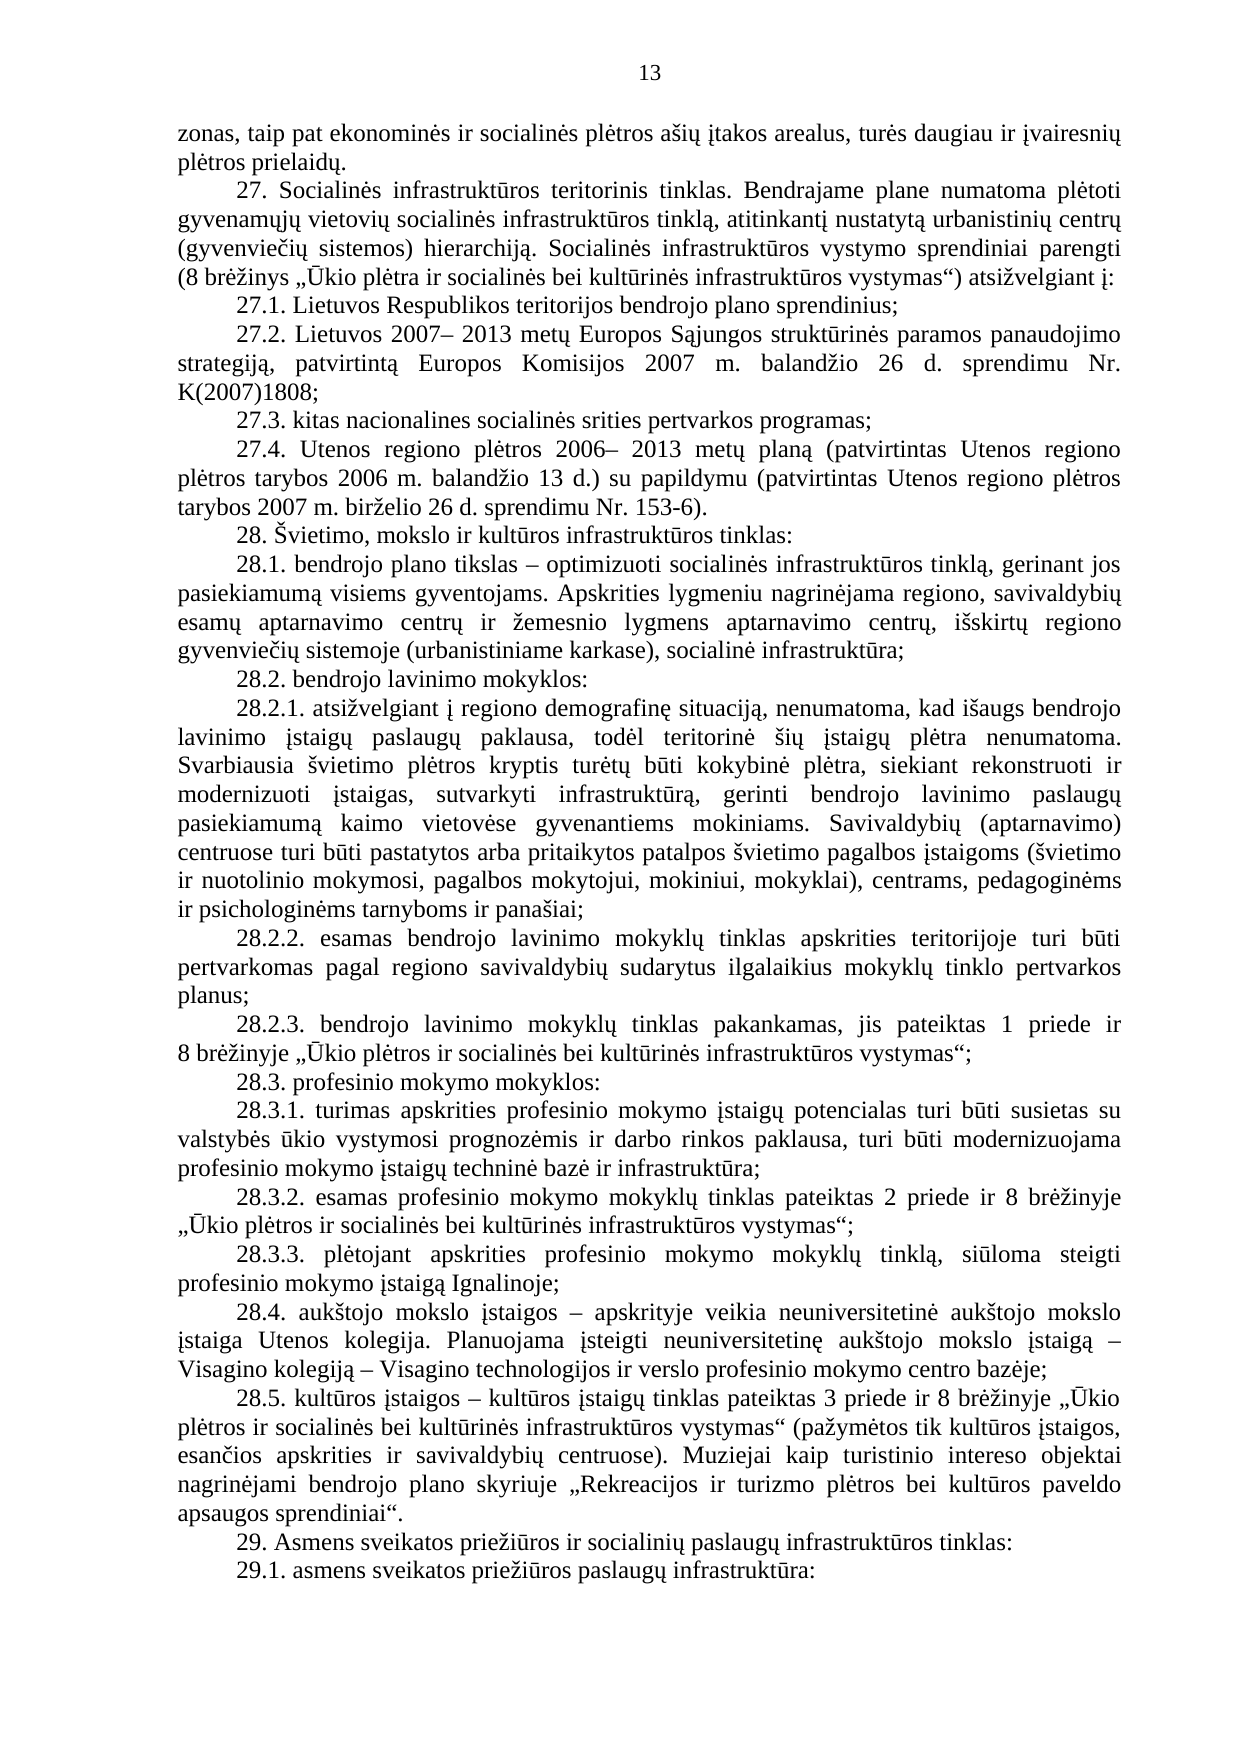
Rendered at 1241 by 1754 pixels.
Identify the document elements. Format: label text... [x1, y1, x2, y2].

text 27. Socialinės infrastruktūros teritorinis tinklas. Bendrajame plane numatoma plėtoti gyvenamųjų vietovių socialinės infrastruktūros tinklą, atitinkantį nustatytą urbanistinių centrų (gyvenviečių sistemos) hierarchiją. Socialinės infrastruktūros vystymo sprendiniai parengti (8 brėžinys „Ūkio plėtra ir socialinės bei kultūrinės infrastruktūros vystymas“) atsižvelgiant į: [177, 176, 1122, 291]
text 27.2. Lietuvos 2007– 2013 metų Europos Sąjungos struktūrinės paramos panaudojimo strategiją, patvirtintą Europos Komisijos 2007 m. balandžio 26 d. sprendimu Nr. K(2007)1808; [177, 319, 1122, 406]
text 28.2. bendrojo lavinimo mokyklos: [177, 664, 1122, 693]
text 28.5. kultūros įstaigos – kultūros įstaigų tinklas pateiktas 3 priede ir 8 brėžinyje „Ūkio plėtros ir socialinės bei kultūrinės infrastruktūros vystymas“ (pažymėtos tik kultūros įstaigos, esančios apskrities ir savivaldybių centruose). Muziejai kaip turistinio intereso objektai nagrinėjami bendrojo plano skyriuje „Rekreacijos ir turizmo plėtros bei kultūros paveldo apsaugos sprendiniai“. [177, 1383, 1122, 1527]
text 29.1. asmens sveikatos priežiūros paslaugų infrastruktūra: [177, 1556, 1122, 1584]
text 28.3. profesinio mokymo mokyklos: [177, 1067, 1122, 1096]
text 28.4. aukštojo mokslo įstaigos – apskrityje veikia neuniversitetinė aukštojo mokslo įstaiga Utenos kolegija. Planuojama įsteigti neuniversitetinę aukštojo mokslo įstaigą – Visagino kolegiją – Visagino technologijos ir verslo profesinio mokymo centro bazėje; [177, 1297, 1122, 1383]
text 27.4. Utenos regiono plėtros 2006– 2013 metų planą (patvirtintas Utenos regiono plėtros tarybos 2006 m. balandžio 13 d.) su papildymu (patvirtintas Utenos regiono plėtros tarybos 2007 m. birželio 26 d. sprendimu Nr. 153-6). [177, 434, 1122, 521]
text 28.3.1. turimas apskrities profesinio mokymo įstaigų potencialas turi būti susietas su valstybės ūkio vystymosi prognozėmis ir darbo rinkos paklausa, turi būti modernizuojama profesinio mokymo įstaigų techninė bazė ir infrastruktūra; [177, 1096, 1122, 1182]
text 27.1. Lietuvos Respublikos teritorijos bendrojo plano sprendinius; [177, 291, 1122, 319]
text 28.2.2. esamas bendrojo lavinimo mokyklų tinklas apskrities teritorijoje turi būti pertvarkomas pagal regiono savivaldybių sudarytus ilgalaikius mokyklų tinklo pertvarkos planus; [177, 923, 1122, 1009]
text 28.2.1. atsižvelgiant į regiono demografinę situaciją, nenumatoma, kad išaugs bendrojo lavinimo įstaigų paslaugų paklausa, todėl teritorinė šių įstaigų plėtra nenumatoma. Svarbiausia švietimo plėtros kryptis turėtų būti kokybinė plėtra, siekiant rekonstruoti ir modernizuoti įstaigas, sutvarkyti infrastruktūrą, gerinti bendrojo lavinimo paslaugų pasiekiamumą kaimo vietovėse gyvenantiems mokiniams. Savivaldybių (aptarnavimo) centruose turi būti pastatytos arba pritaikytos patalpos švietimo pagalbos įstaigoms (švietimo ir nuotolinio mokymosi, pagalbos mokytojui, mokiniui, mokyklai), centrams, pedagoginėms ir psichologinėms tarnyboms ir panašiai; [177, 693, 1122, 923]
text 28.2.3. bendrojo lavinimo mokyklų tinklas pakankamas, jis pateiktas 1 priede ir 8 brėžinyje „Ūkio plėtros ir socialinės bei kultūrinės infrastruktūros vystymas“; [177, 1009, 1122, 1067]
text zonas, taip pat ekonominės ir socialinės plėtros ašių įtakos arealus, turės daugiau ir įvairesnių plėtros prielaidų. [177, 118, 1122, 176]
text 29. Asmens sveikatos priežiūros ir socialinių paslaugų infrastruktūros tinklas: [177, 1527, 1122, 1556]
text 27.3. kitas nacionalines socialinės srities pertvarkos programas; [177, 406, 1122, 434]
text 28.3.2. esamas profesinio mokymo mokyklų tinklas pateiktas 2 priede ir 8 brėžinyje „Ūkio plėtros ir socialinės bei kultūrinės infrastruktūros vystymas“; [177, 1182, 1122, 1239]
text 28.1. bendrojo plano tikslas – optimizuoti socialinės infrastruktūros tinklą, gerinant jos pasiekiamumą visiems gyventojams. Apskrities lygmeniu nagrinėjama regiono, savivaldybių esamų aptarnavimo centrų ir žemesnio lygmens aptarnavimo centrų, išskirtų regiono gyvenviečių sistemoje (urbanistiniame karkase), socialinė infrastruktūra; [177, 549, 1122, 664]
text 28.3.3. plėtojant apskrities profesinio mokymo mokyklų tinklą, siūloma steigti profesinio mokymo įstaigą Ignalinoje; [177, 1239, 1122, 1297]
text 28. Švietimo, mokslo ir kultūros infrastruktūros tinklas: [177, 521, 1122, 549]
